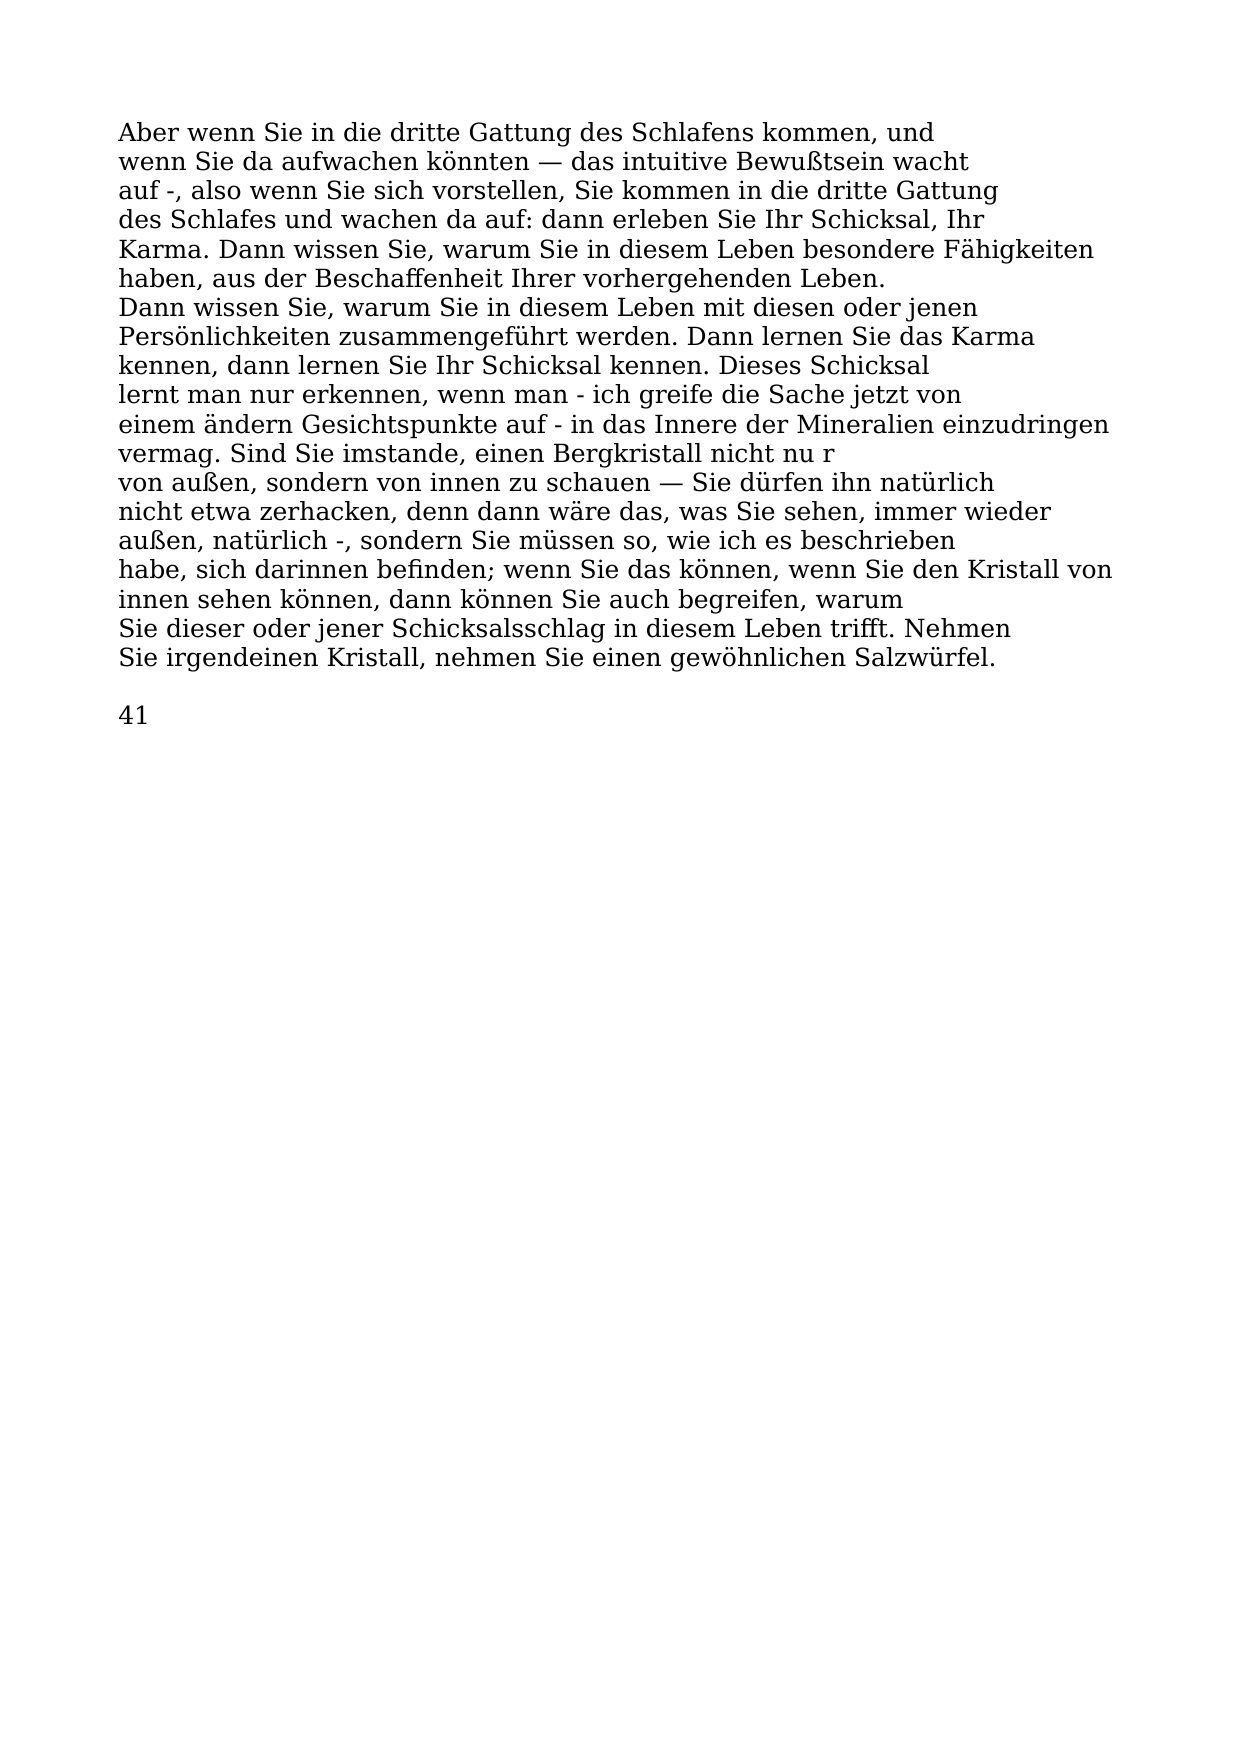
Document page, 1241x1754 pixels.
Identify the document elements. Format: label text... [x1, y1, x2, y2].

text Dann wissen Sie, warum Sie in diesem Leben mit diesen oder jenen [118, 293, 1122, 322]
text 41 [118, 701, 1122, 731]
text des Schlafes und wachen da auf: dann erleben Sie Ihr Schicksal, Ihr [118, 206, 1122, 235]
text Karma. Dann wissen Sie, warum Sie in diesem Leben besondere Fähigkeiten haben, aus der Beschaffenheit Ihrer vorhergehenden Leben. [118, 235, 1122, 293]
text auf -, also wenn Sie sich vorstellen, Sie kommen in die dritte Gattung [118, 176, 1122, 206]
text Sie irgendeinen Kristall, nehmen Sie einen gewöhnlichen Salzwürfel. [118, 643, 1122, 672]
text lernt man nur erkennen, wenn man - ich greife die Sache jetzt von [118, 381, 1122, 410]
text einem ändern Gesichtspunkte auf - in das Innere der Mineralien einzudringen vermag. Sind Sie imstande, einen Bergkristall nicht nu r [118, 410, 1122, 468]
text Sie dieser oder jener Schicksalsschlag in diesem Leben trifft. Nehmen [118, 614, 1122, 643]
text habe, sich darinnen befinden; wenn Sie das können, wenn Sie den Kristall von innen sehen können, dann können Sie auch begreifen, warum [118, 556, 1122, 614]
text wenn Sie da aufwachen könnten — das intuitive Bewußtsein wacht [118, 147, 1122, 176]
text von außen, sondern von innen zu schauen — Sie dürfen ihn natürlich [118, 468, 1122, 497]
text nicht etwa zerhacken, denn dann wäre das, was Sie sehen, immer wieder außen, natürlich -, sondern Sie müssen so, wie ich es beschrieben [118, 497, 1122, 556]
text Aber wenn Sie in die dritte Gattung des Schlafens kommen, und [118, 118, 1122, 147]
text Persönlichkeiten zusammengeführt werden. Dann lernen Sie das Karma kennen, dann lernen Sie Ihr Schicksal kennen. Dieses Schicksal [118, 322, 1122, 381]
